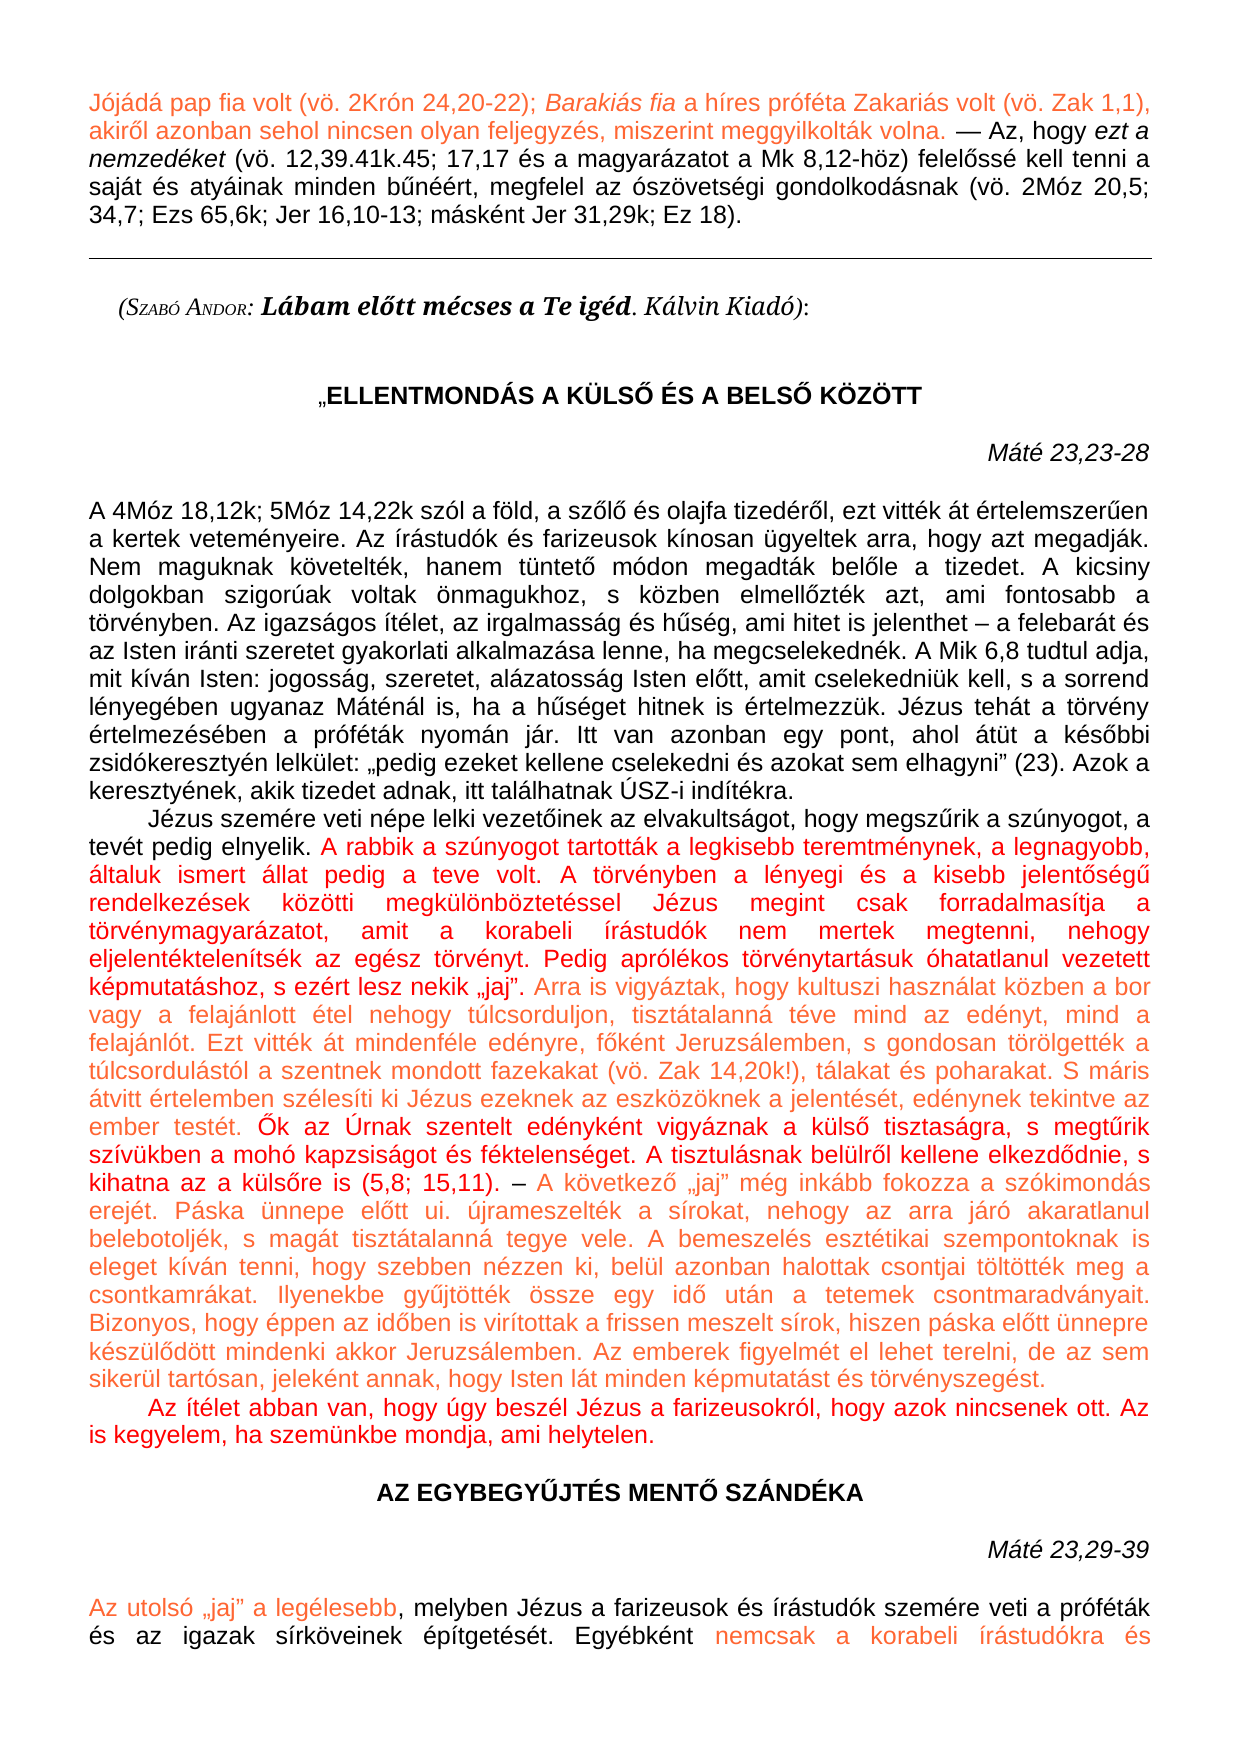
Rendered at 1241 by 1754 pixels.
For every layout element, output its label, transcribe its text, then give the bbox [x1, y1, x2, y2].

text Máté 23,29-39 [88, 1536, 1152, 1564]
text Máté 23,23-28 [88, 439, 1152, 467]
text Az ítélet abban van, hogy úgy beszél Jézus a farizeusokról, hogy azok nincsenek ott. Az is kegyelem, ha szemünkbe mondja, ami helytelen. [88, 1393, 1152, 1449]
text A 4Móz 18,12k; 5Móz 14,22k szól a föld, a szőlő és olajfa tizedéről, ezt vitték át értelemszerűen a kertek veteményeire. Az írástudók és farizeusok kínosan ügyeltek arra, hogy azt megadják. Nem maguknak követelték, hanem tüntető módon megadták belőle a tizedet. A kicsiny dolgokban szigorúak voltak önmagukhoz, s közben elmellőzték azt, ami fontosabb a törvényben. Az igazságos ítélet, az irgalmasság és hűség, ami hitet is jelenthet – a felebarát és az Isten iránti szeretet gyakorlati alkalmazása lenne, ha megcselekednék. A Mik 6,8 tudtul adja, mit kíván Isten: jogosság, szeretet, alázatosság Isten előtt, amit cselekedniük kell, s a sorrend lényegében ugyanaz Máténál is, ha a hűséget hitnek is értelmezzük. Jézus tehát a törvény értelmezésében a próféták nyomán jár. Itt van azonban egy pont, ahol átüt a későbbi zsidókeresztyén lelkület: „pedig ezeket kellene cselekedni és azokat sem elhagyni” (23). Azok a keresztyének, akik tizedet adnak, itt találhatnak ÚSZ‑i indítékra. [88, 497, 1152, 805]
text (Szabó Andor: Lábam előtt mécses a Te igéd. Kálvin Kiadó): [88, 259, 1152, 352]
text AZ EGYBEGYŰJTÉS MENTŐ SZÁNDÉKA [88, 1479, 1152, 1507]
text „ELLENTMONDÁS A KÜLSŐ ÉS A BELSŐ KÖZÖTT [88, 382, 1152, 409]
text Jézus szemére veti népe lelki vezetőinek az elvakultságot, hogy megszűrik a szúnyogot, a tevét pedig elnyelik. A rabbik a szúnyogot tartották a legkisebb teremtménynek, a legnagyobb, általuk ismert állat pedig a teve volt. A törvényben a lényegi és a kisebb jelentőségű rendelkezések közötti megkülönböztetéssel Jézus megint csak forradalmasítja a törvénymagyarázatot, amit a korabeli írástudók nem mertek megtenni, nehogy eljelentéktelenítsék az egész törvényt. Pedig aprólékos törvénytartásuk óhatatlanul vezetett képmutatáshoz, s ezért lesz nekik „jaj”. Arra is vigyáztak, hogy kultuszi használat közben a bor vagy a felajánlott étel nehogy túlcsorduljon, tisztátalanná téve mind az edényt, mind a felajánlót. Ezt vitték át mindenféle edényre, főként Jeruzsálemben, s gondosan törölgették a túlcsordulástól a szentnek mondott fazekakat (vö. Zak 14,20k!), tálakat és poharakat. S máris átvitt értelemben szélesíti ki Jézus ezeknek az eszközöknek a jelentését, edénynek tekintve az ember testét. Ők az Úrnak szentelt edényként vigyáznak a külső tisztaságra, s megtűrik szívükben a mohó kapzsiságot és féktelenséget. A tisztulásnak belülről kellene elkezdődnie, s kihatna az a külsőre is (5,8; 15,11). – A következő „jaj” még inkább fokozza a szókimondás erejét. Páska ünnepe előtt ui. újrameszelték a sírokat, nehogy az arra járó akaratlanul belebotoljék, s magát tisztátalanná tegye vele. A bemeszelés esztétikai szempontoknak is eleget kíván tenni, hogy szebben nézzen ki, belül azonban halottak csontjai töltötték meg a csontkamrákat. Ilyenekbe gyűjtötték össze egy idő után a tetemek csontmaradványait. Bizonyos, hogy éppen az időben is virítottak a frissen meszelt sírok, hiszen páska előtt ünnepre készülődött mindenki akkor Jeruzsálemben. Az emberek figyelmét el lehet terelni, de az sem sikerül tartósan, jeleként annak, hogy Isten lát minden képmutatást és törvényszegést. [88, 805, 1152, 1393]
text Jójádá pap fia volt (vö. 2Krón 24,20-22); Barakiás fia a híres próféta Zakariás volt (vö. Zak 1,1), akiről azonban sehol nincsen olyan feljegyzés, miszerint meggyilkolták volna. ― Az, hogy ezt a nemzedéket (vö. 12,39.41k.45; 17,17 és a magyarázatot a Mk 8,12-höz) felelőssé kell tenni a saját és atyáinak minden bűnéért, megfelel az ószövetségi gondolkodásnak (vö. 2Móz 20,5; 34,7; Ezs 65,6k; Jer 16,10-13; másként Jer 31,29k; Ez 18). [88, 88, 1152, 229]
text Az utolsó „jaj” a legélesebb, melyben Jézus a farizeusok és írástudók szemére veti a próféták és az igazak sírköveinek építgetését. Egyébként nemcsak a korabeli írástudókra és [88, 1594, 1152, 1650]
